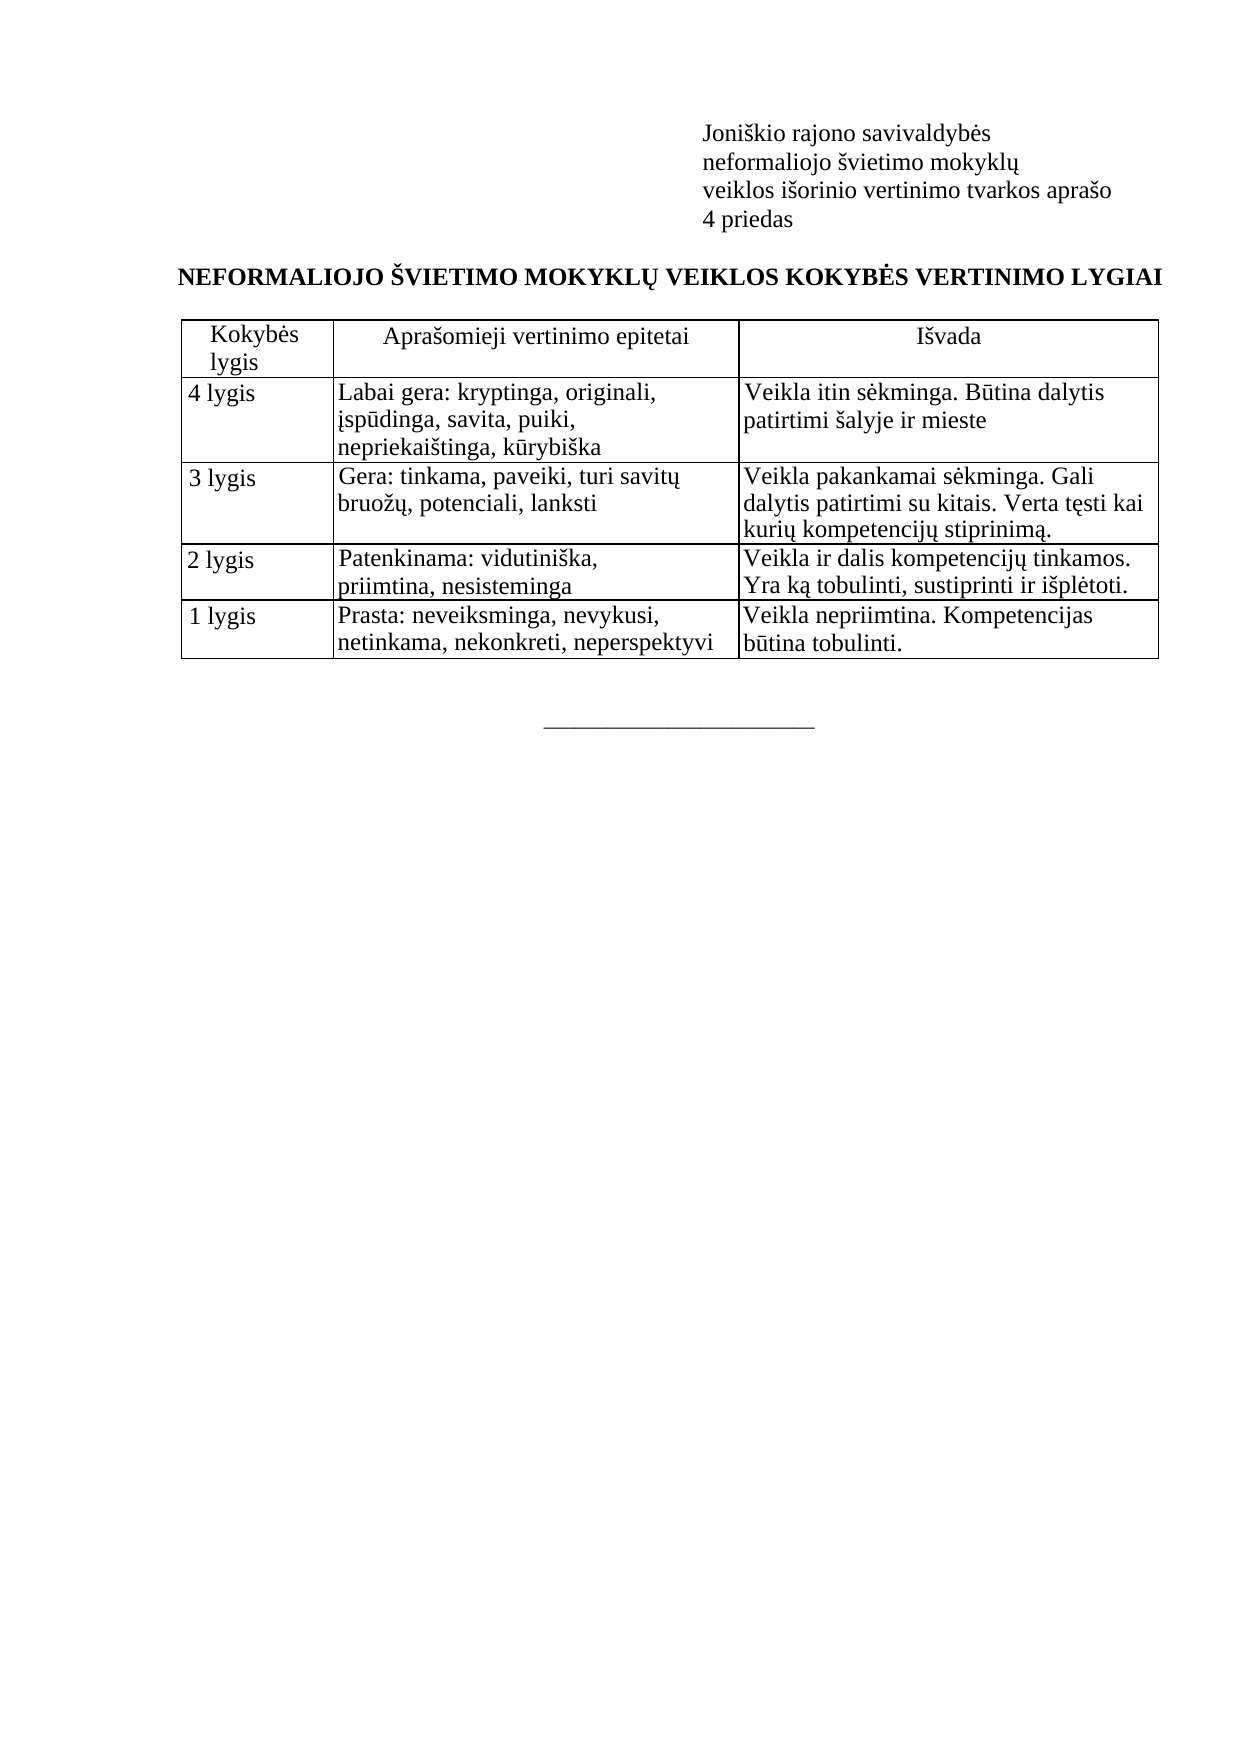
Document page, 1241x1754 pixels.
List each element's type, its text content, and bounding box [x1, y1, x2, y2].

text __________________________ [177, 707, 1181, 731]
table_cell Patenkinama: vidutiniška, priimtina, nesisteminga [632, 545, 738, 599]
text Joniškio rajono savivaldybės [702, 118, 1181, 147]
table_cell Veikla itin sėkminga. Būtina dalytis patirtimi šalyje ir mieste [740, 378, 1158, 461]
text 4 priedas [702, 204, 1181, 233]
table_cell Labai gera: kryptinga, originali, įspūdinga, savita, puiki, nepriekaištinga, kūrybiška [682, 378, 738, 461]
table_cell 3 lygis [182, 463, 333, 543]
table_cell 1 lygis [182, 601, 333, 657]
text veiklos išorinio vertinimo tvarkos aprašo [702, 176, 1181, 204]
text neformaliojo švietimo mokyklų [702, 147, 1181, 176]
table_cell 2 lygis [182, 545, 333, 599]
text NEFORMALIOJO ŠVIETIMO MOKYKLŲ VEIKLOS KOKYBĖS VERTINIMO LYGIAI [177, 262, 1181, 291]
table_header Aprašomieji vertinimo epitetai [334, 321, 738, 377]
table_header Kokybės lygis [182, 321, 333, 377]
table_cell 4 lygis [182, 378, 333, 461]
table_cell Gera: tinkama, paveiki, turi savitų bruožų, potenciali, lanksti [334, 463, 738, 543]
table_cell Veikla nepriimtina. Kompetencijas būtina tobulinti. [1099, 601, 1158, 657]
table_header Išvada [740, 321, 1158, 377]
table_cell Prasta: neveiksminga, nevykusi, netinkama, nekonkreti, neperspektyvi [334, 601, 738, 657]
